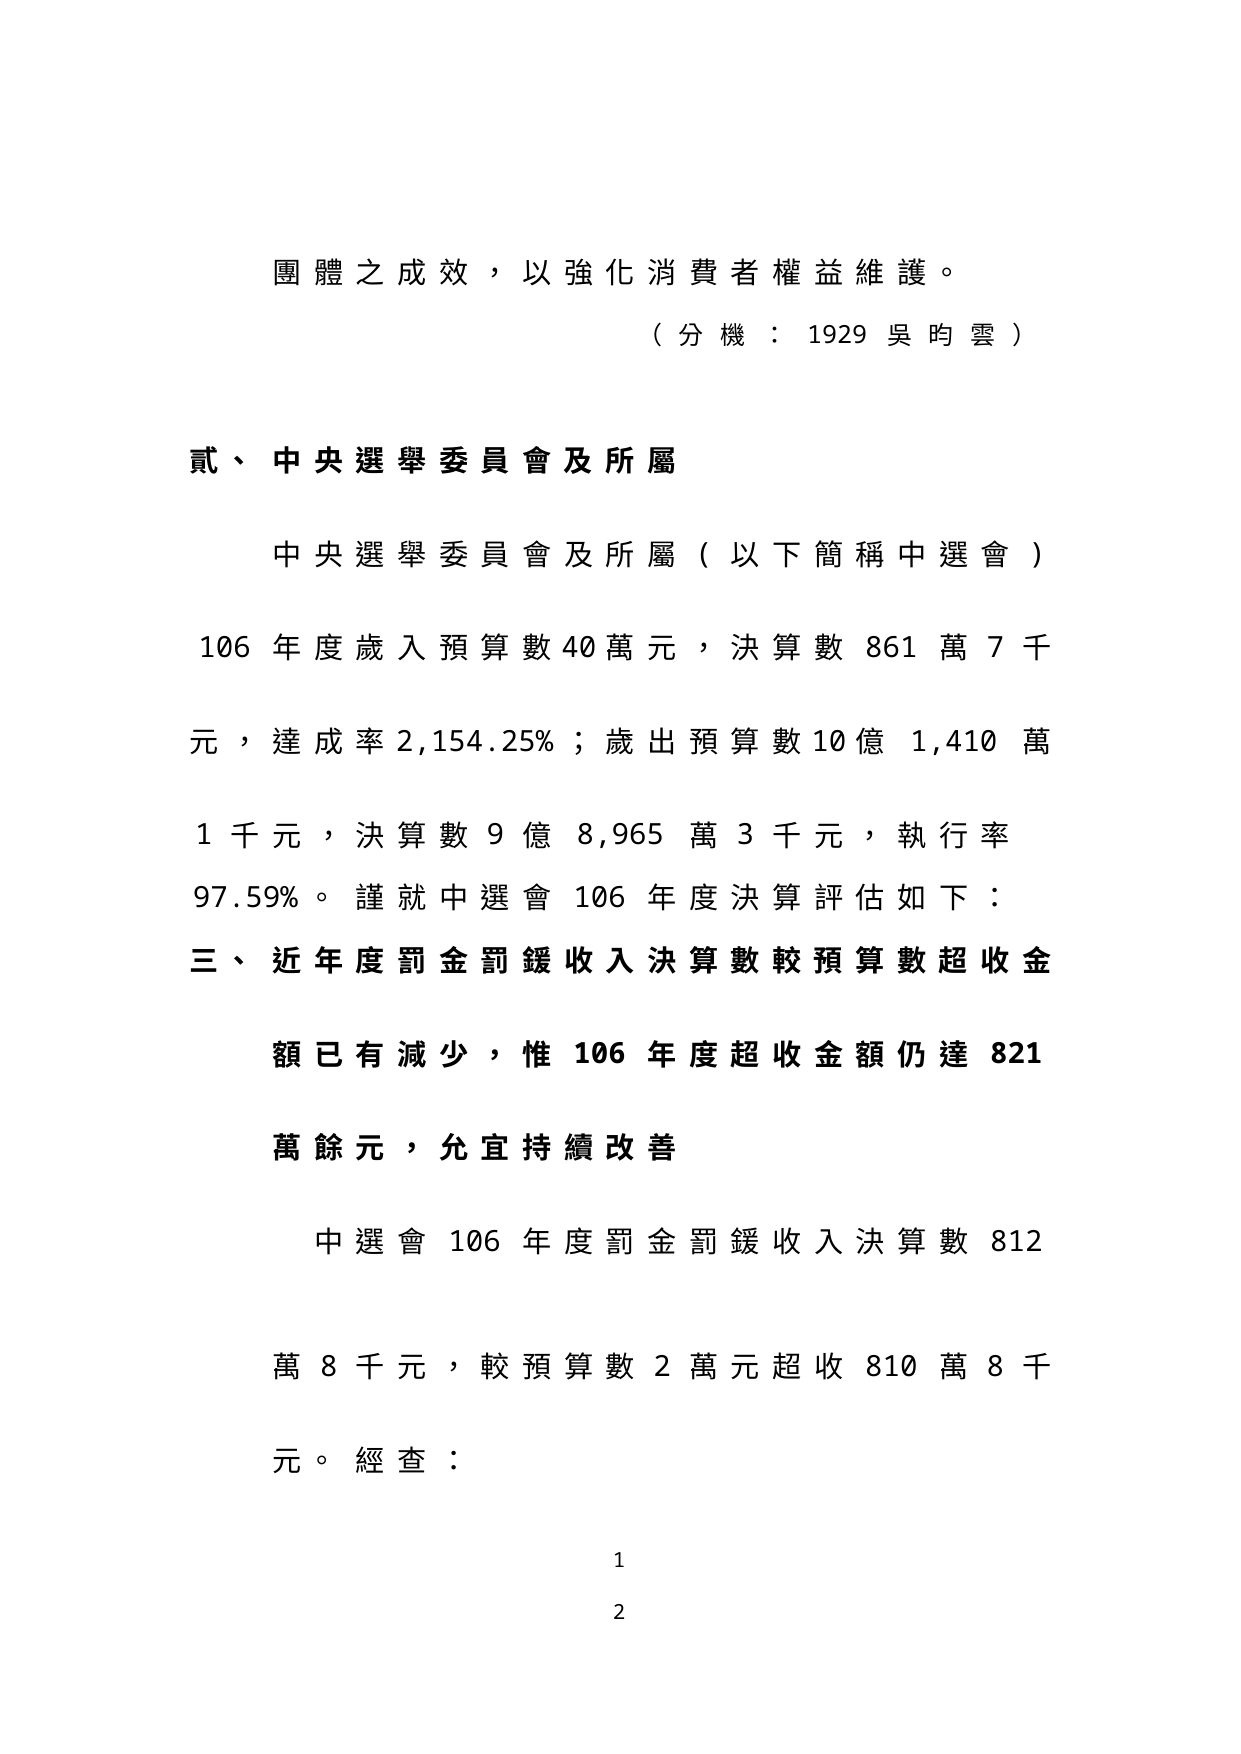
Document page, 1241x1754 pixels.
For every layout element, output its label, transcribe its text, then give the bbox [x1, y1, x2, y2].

text （分機：1929吳昀雲） [183, 292, 1045, 354]
text 貳、中央選舉委員會及所屬 [183, 417, 1058, 479]
text 中選會106年度罰金罰鍰收入決算數812萬8千元，較預算數2萬元超收810萬8千元。經查： [242, 1167, 1058, 1479]
text 中央選舉委員會及所屬(以下簡稱中選會) 106年度歲入預算數40萬元，決算數861萬7千元，達成率2,154.25%；歲出預算數10億1,410萬1千元，決算數9億8,965萬3千元，執行率97.59%。謹就中選會106年度決算評估如下： [183, 479, 1058, 917]
text 三、近年度罰金罰鍰收入決算數較預算數超收金額已有減少，惟106年度超收金額仍達821萬餘元，允宜持續改善 [183, 917, 1058, 1167]
text 團體之成效，以強化消費者權益維護。 [242, 229, 1058, 292]
